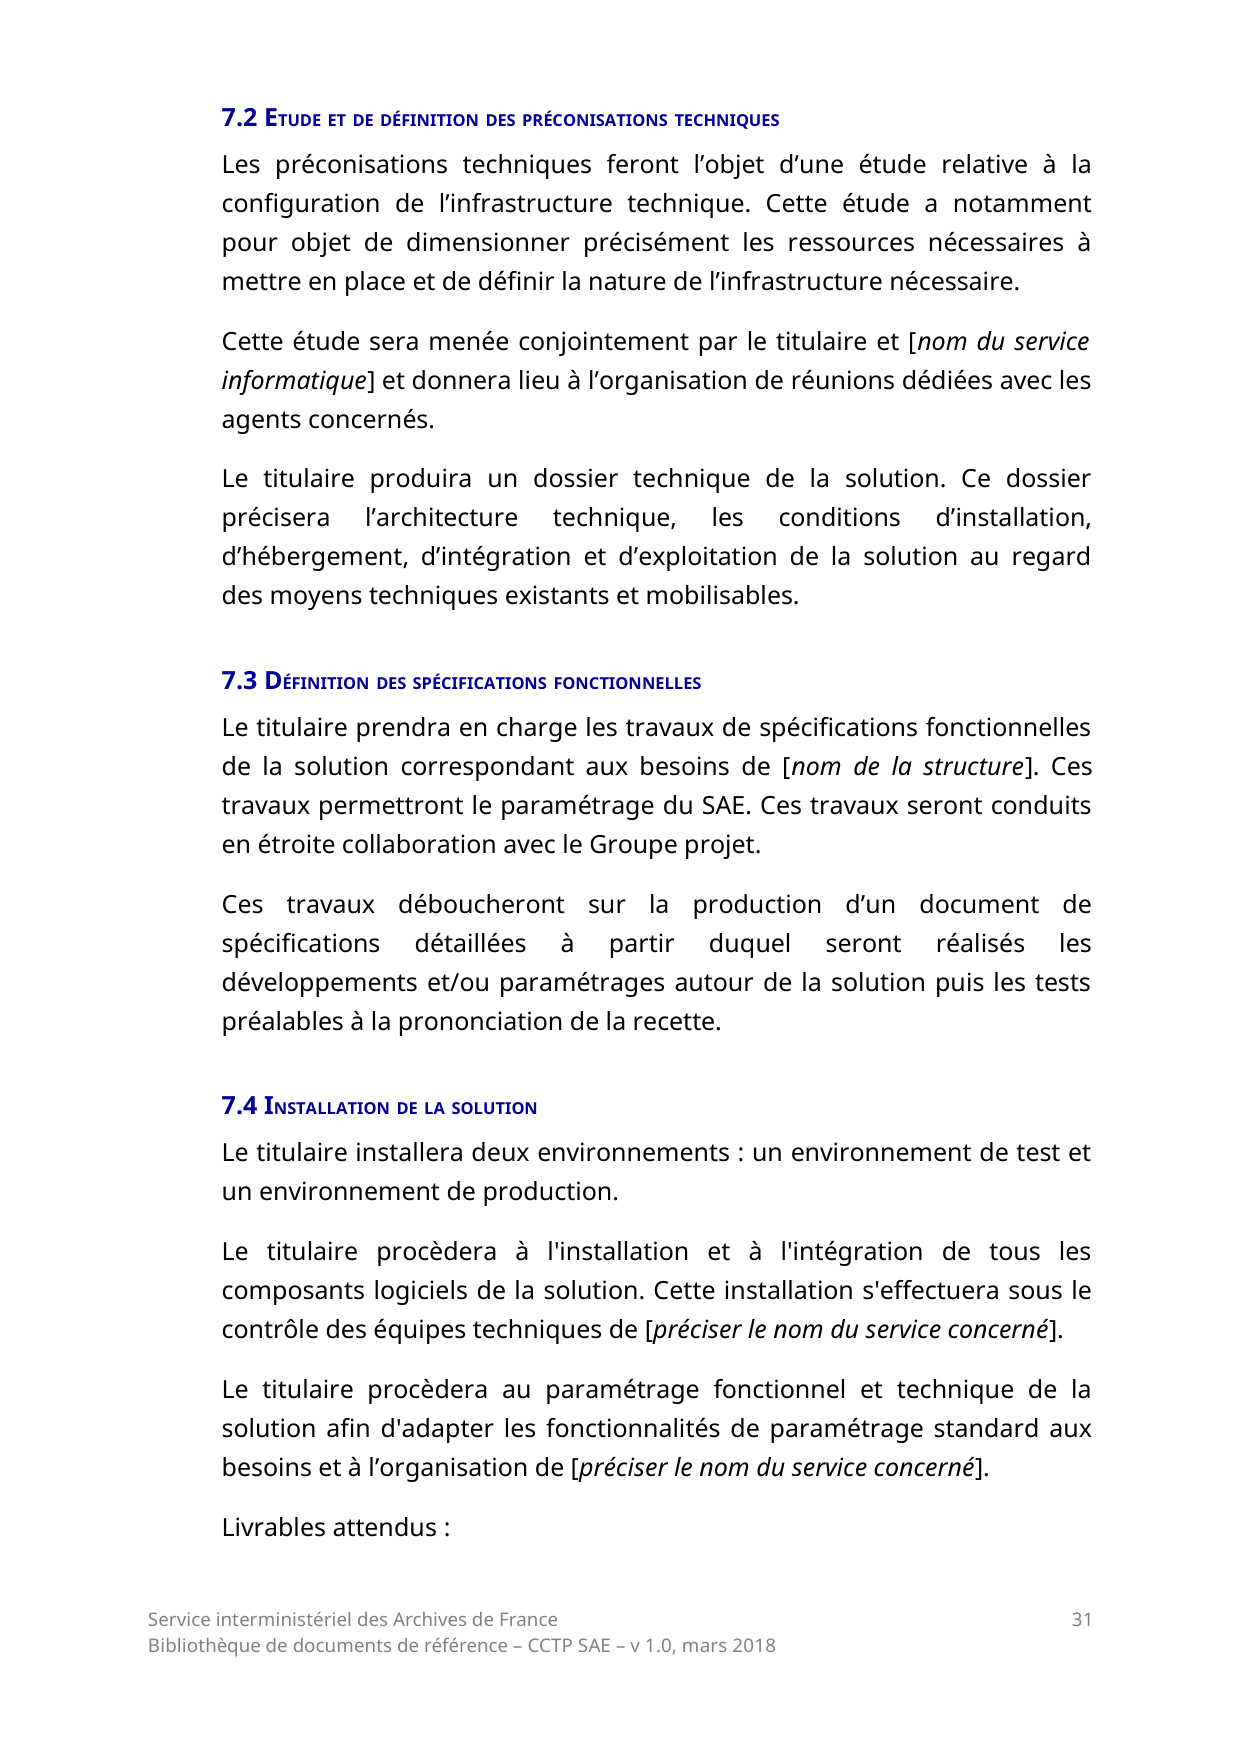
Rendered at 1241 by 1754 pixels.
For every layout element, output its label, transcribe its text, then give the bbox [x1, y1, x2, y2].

text Le titulaire procèdera au paramétrage fonctionnel et technique de la solution afin d'adapter les fonctionnalités de paramétrage standard aux besoins et à l’organisation de [préciser le nom du service concerné]. [221, 1372, 1093, 1484]
text Ces travaux déboucheront sur la production d’un document de spécifications détaillées à partir duquel seront réalisés les développements et/ou paramétrages autour de la solution puis les tests préalables à la prononciation de la recette. [221, 887, 1093, 1037]
text Le titulaire procèdera à l'installation et à l'intégration de tous les composants logiciels de la solution. Cette installation s'effectuera sous le contrôle des équipes techniques de [préciser le nom du service concerné]. [221, 1234, 1093, 1346]
text Le titulaire installera deux environnements : un environnement de test et un environnement de production. [221, 1135, 1093, 1208]
text Livrables attendus : [221, 1509, 1093, 1543]
subtitle 7.2 Etude et de définition des préconisations techniques [221, 100, 1093, 134]
text Le titulaire prendra en charge les travaux de spécifications fonctionnelles de la solution correspondant aux besoins de [nom de la structure]. Ces travaux permettront le paramétrage du SAE. Ces travaux seront conduits en étroite collaboration avec le Groupe projet. [221, 710, 1093, 861]
subtitle 7.3 Définition des spécifications fonctionnelles [221, 663, 1093, 697]
subtitle 7.4 Installation de la solution [221, 1088, 1093, 1122]
text Le titulaire produira un dossier technique de la solution. Ce dossier précisera l’architecture technique, les conditions d’installation, d’hébergement, d’intégration et d’exploitation de la solution au regard des moyens techniques existants et mobilisables. [221, 461, 1093, 612]
text Cette étude sera menée conjointement par le titulaire et [nom du service informatique] et donnera lieu à l’organisation de réunions dédiées avec les agents concernés. [221, 324, 1093, 436]
text Les préconisations techniques feront l’objet d’une étude relative à la configuration de l’infrastructure technique. Cette étude a notamment pour objet de dimensionner précisément les ressources nécessaires à mettre en place et de définir la nature de l’infrastructure nécessaire. [221, 147, 1093, 298]
